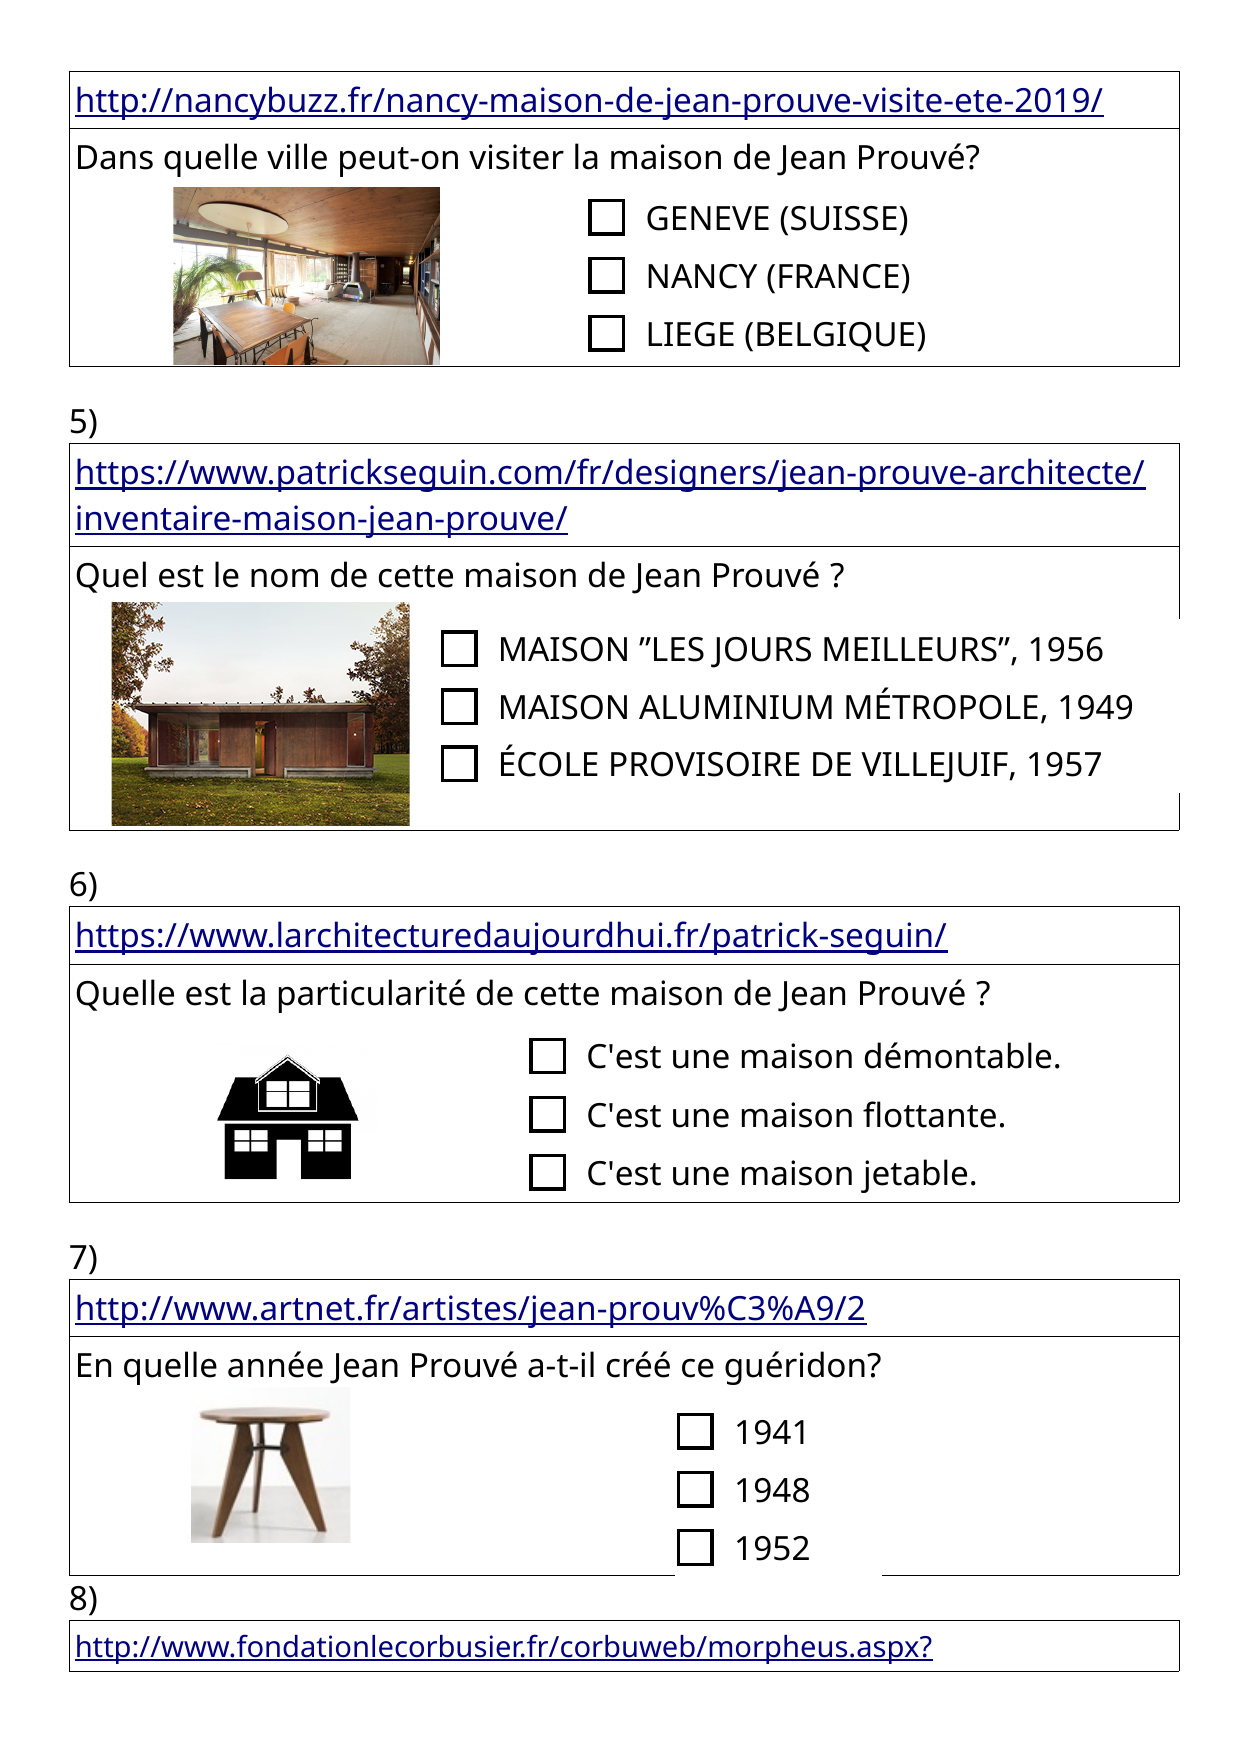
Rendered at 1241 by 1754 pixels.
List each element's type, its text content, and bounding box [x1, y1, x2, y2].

table_cell [70, 1044, 528, 1202]
table_header http://nancybuzz.fr/nancy-maison-de-jean-prouve-visite-ete-2019/ [70, 72, 1179, 128]
text 7) [69, 1233, 1179, 1279]
picture [191, 1387, 351, 1543]
table_cell Quel est le nom de cette maison de Jean Prouvé ? [70, 547, 1179, 830]
text 8) [69, 1576, 1179, 1620]
picture [111, 602, 410, 826]
text 6) [69, 861, 1179, 906]
table_cell En quelle année Jean Prouvé a-t-il créé ce guéridon? [70, 1337, 1179, 1574]
table_header http://www.artnet.fr/artistes/jean-prouv%C3%A9/2 [70, 1280, 1179, 1336]
table_header https://www.larchitecturedaujourdhui.fr/patrick-seguin/ [70, 907, 1179, 963]
picture [173, 187, 440, 365]
table_cell [1089, 1044, 1179, 1202]
table_header https://www.patrickseguin.com/fr/designers/jean-prouve-architecte/inventaire-maison-jean-prouve/ [70, 444, 1179, 546]
picture [194, 1043, 381, 1192]
text 5) [69, 398, 1179, 443]
table_cell Dans quelle ville peut-on visiter la maison de Jean Prouvé? [70, 129, 1179, 366]
table_header http://www.fondationlecorbusier.fr/corbuweb/morpheus.aspx? [70, 1621, 1179, 1671]
table_cell Quelle est la particularité de cette maison de Jean Prouvé ? [70, 965, 1179, 1043]
